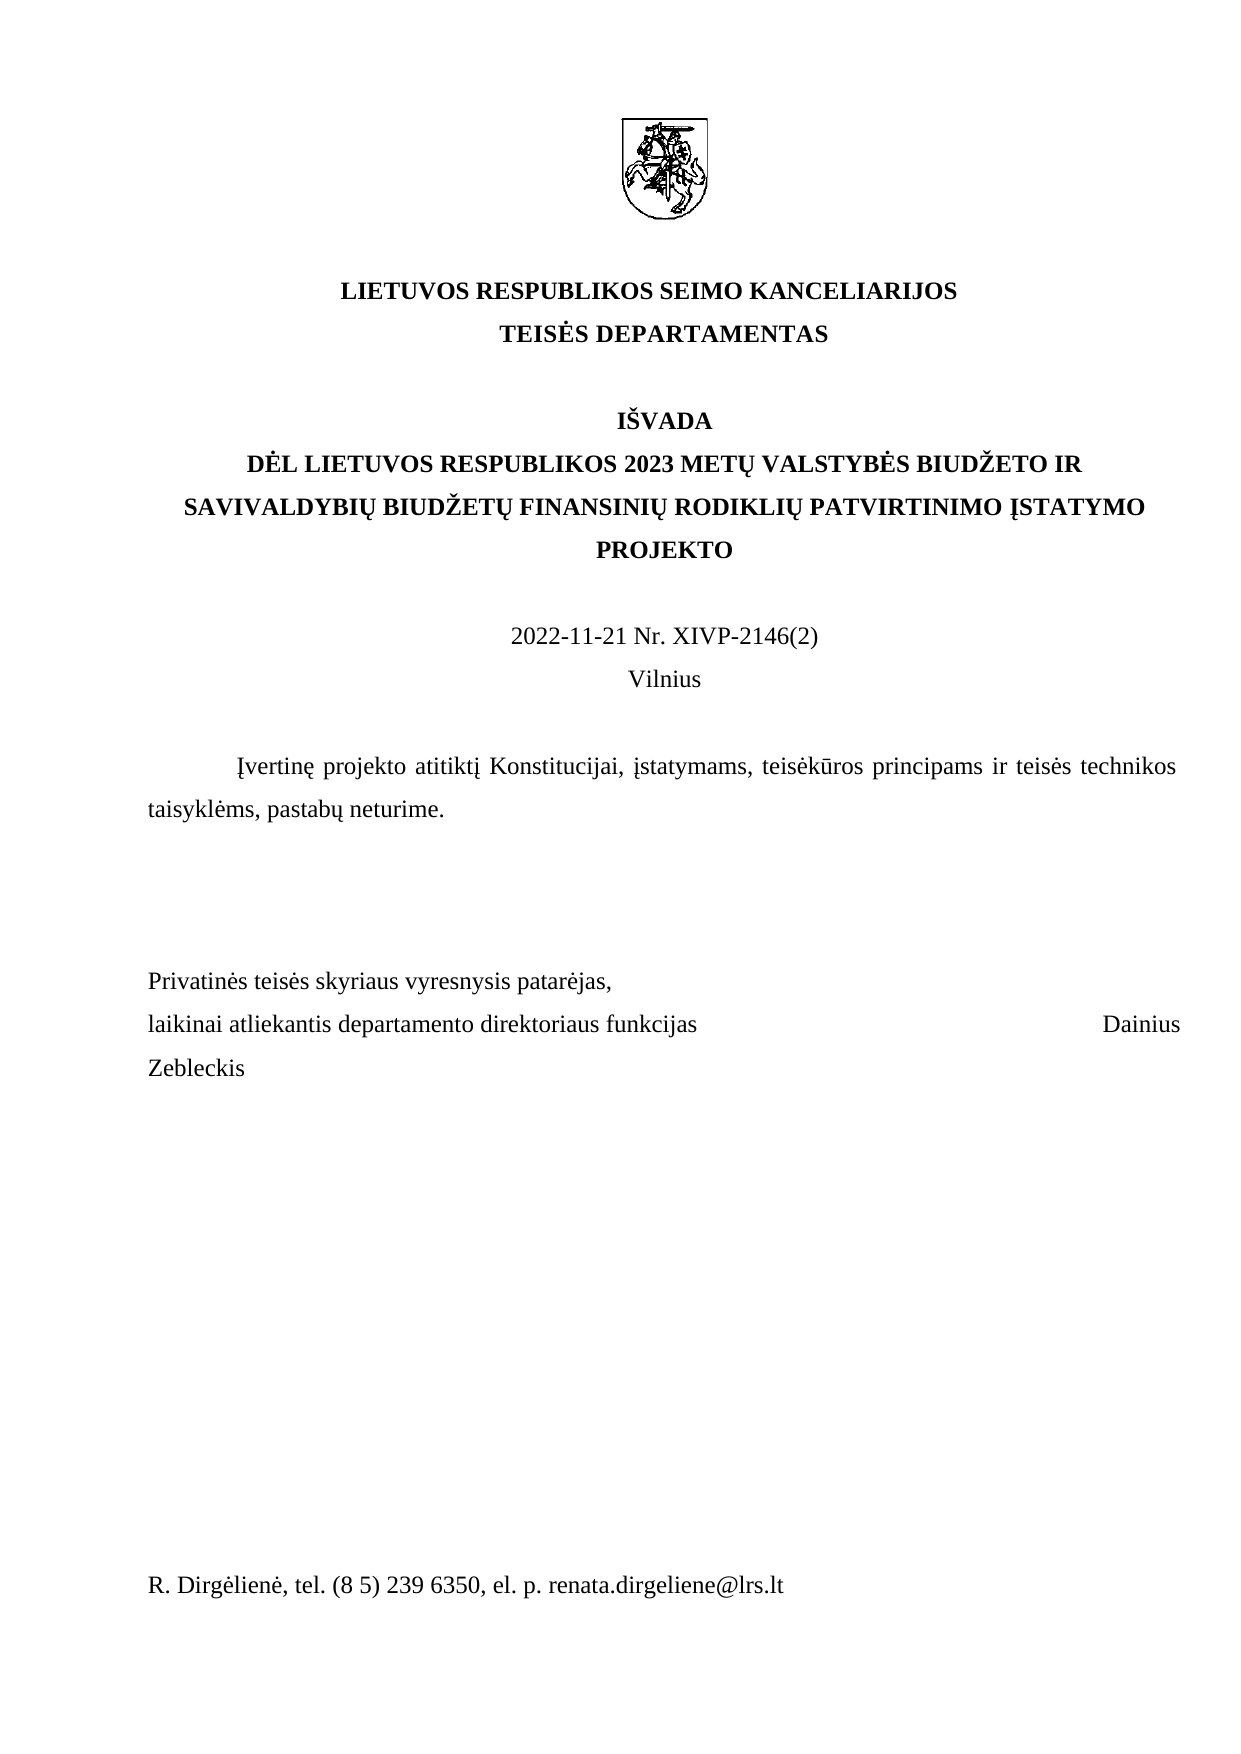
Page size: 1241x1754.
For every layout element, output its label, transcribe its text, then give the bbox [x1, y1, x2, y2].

text IŠVADA [148, 406, 1181, 434]
text DĖL LIETUVOS RESPUBLIKOS 2023 METŲ VALSTYBĖS BIUDŽETO IR SAVIVALDYBIŲ BIUDŽETŲ FINANSINIŲ RODIKLIŲ PATVIRTINIMO ĮSTATYMO PROJEKTO [148, 449, 1181, 564]
text R. Dirgėlienė, tel. (8 5) 239 6350, el. p. renata.dirgeliene@lrs.lt [148, 1570, 1181, 1599]
text Įvertinę projekto atitiktį Konstitucijai, įstatymams, teisėkūros principams ir teisės technikos taisyklėms, pastabų neturime. [148, 751, 1177, 823]
text 2022-11-21 Nr. XIVP-2146(2) [148, 621, 1181, 650]
text laikinai atliekantis departamento direktoriaus funkcijas Dainius Zebleckis [148, 1009, 1181, 1081]
text Privatinės teisės skyriaus vyresnysis patarėjas, [148, 966, 1181, 995]
text Vilnius [148, 664, 1181, 693]
text LIETUVOS RESPUBLIKOS SEIMO KANCELIARIJOS [148, 276, 1150, 305]
text TEISĖS DEPARTAMENTAS [148, 319, 1180, 348]
